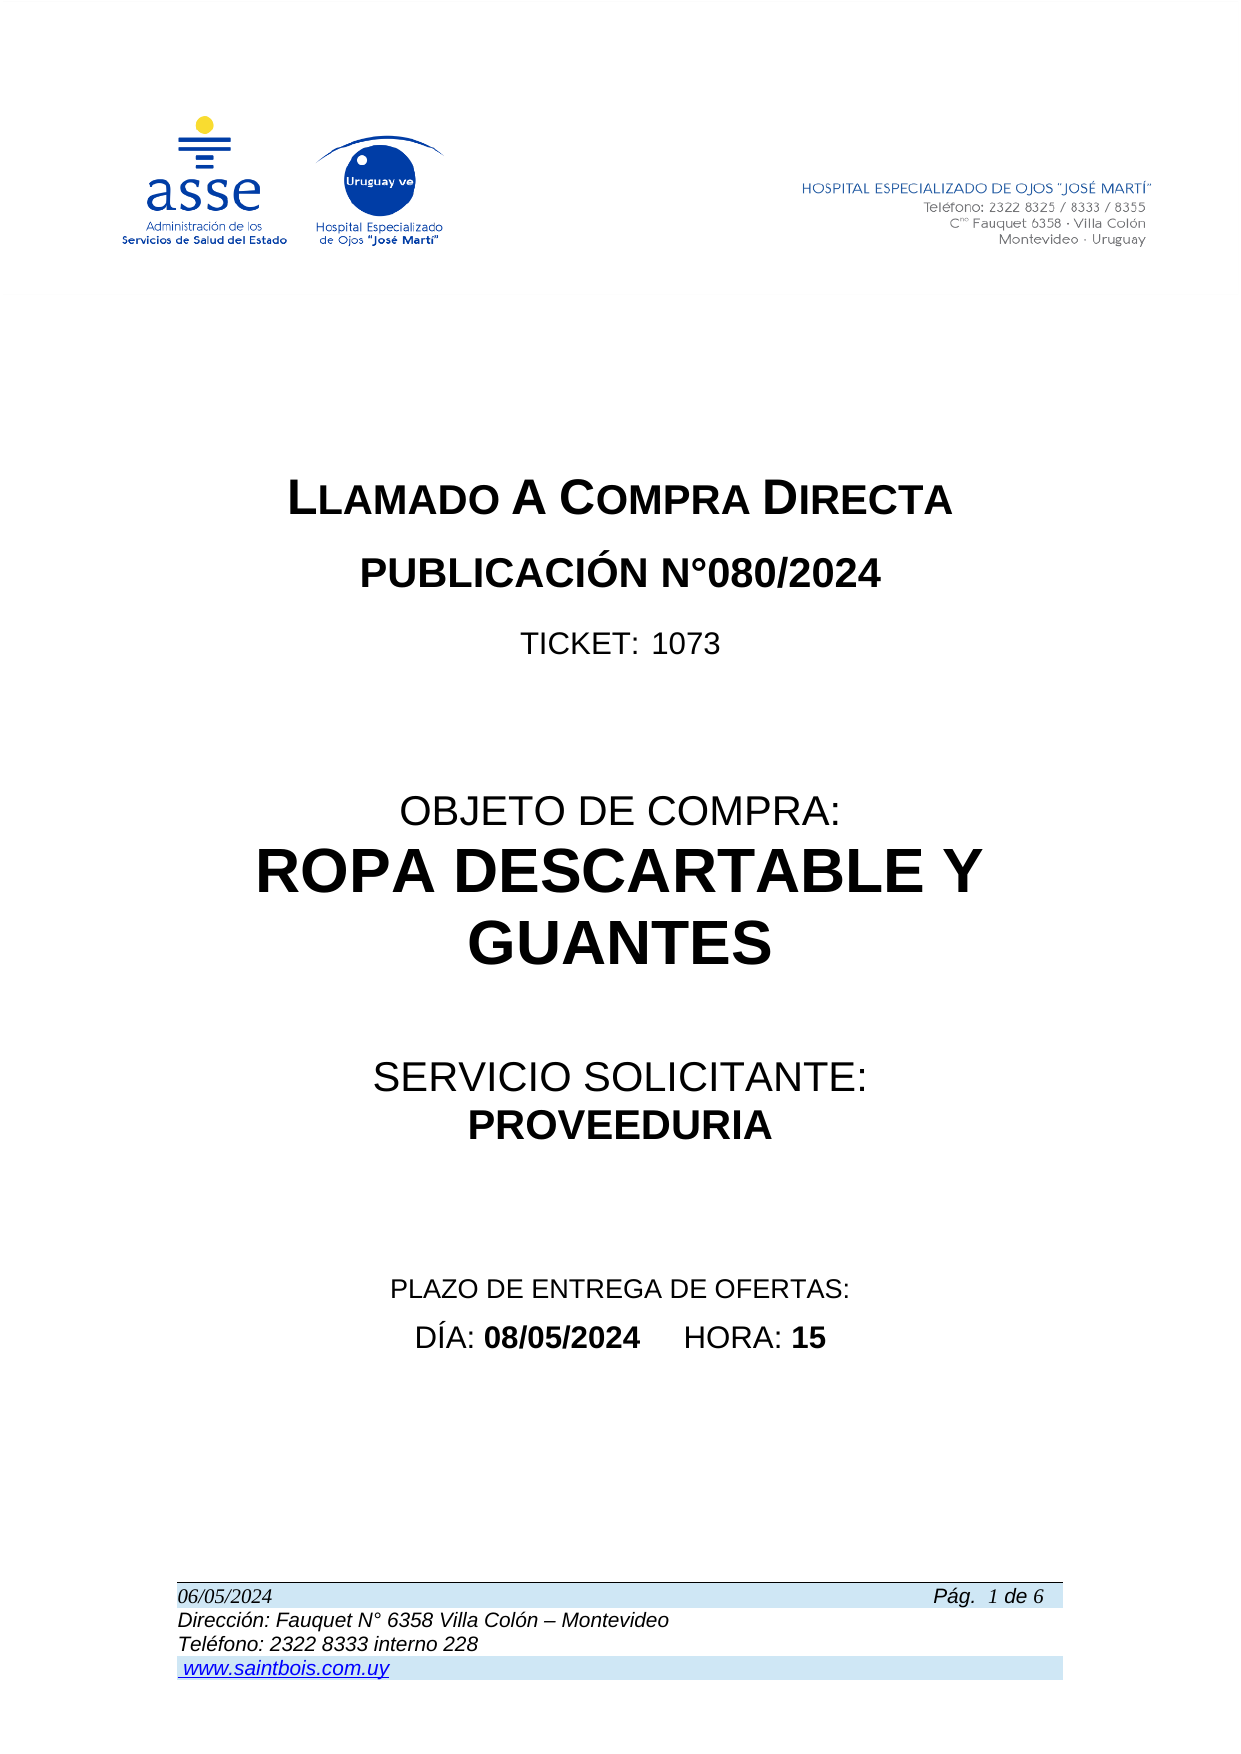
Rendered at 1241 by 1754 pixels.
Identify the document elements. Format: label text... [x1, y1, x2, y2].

text PROVEEDURIA [177, 1100, 1063, 1148]
text DÍA: 08/05/2024 HORA: 15 [177, 1319, 1063, 1355]
text PLAZO DE ENTREGA DE OFERTAS: [177, 1273, 1063, 1304]
text LLAMADO A COMPRA DIRECTA [177, 467, 1063, 525]
picture [40, 1, 1239, 295]
text ROPA DESCARTABLE Y GUANTES [177, 834, 1063, 978]
text TICKET: 1073 [177, 625, 1063, 661]
text OBJETO DE COMPRA: [177, 786, 1063, 834]
text SERVICIO SOLICITANTE: [177, 1052, 1063, 1100]
text PUBLICACIÓN N°080/2024 [177, 549, 1063, 597]
